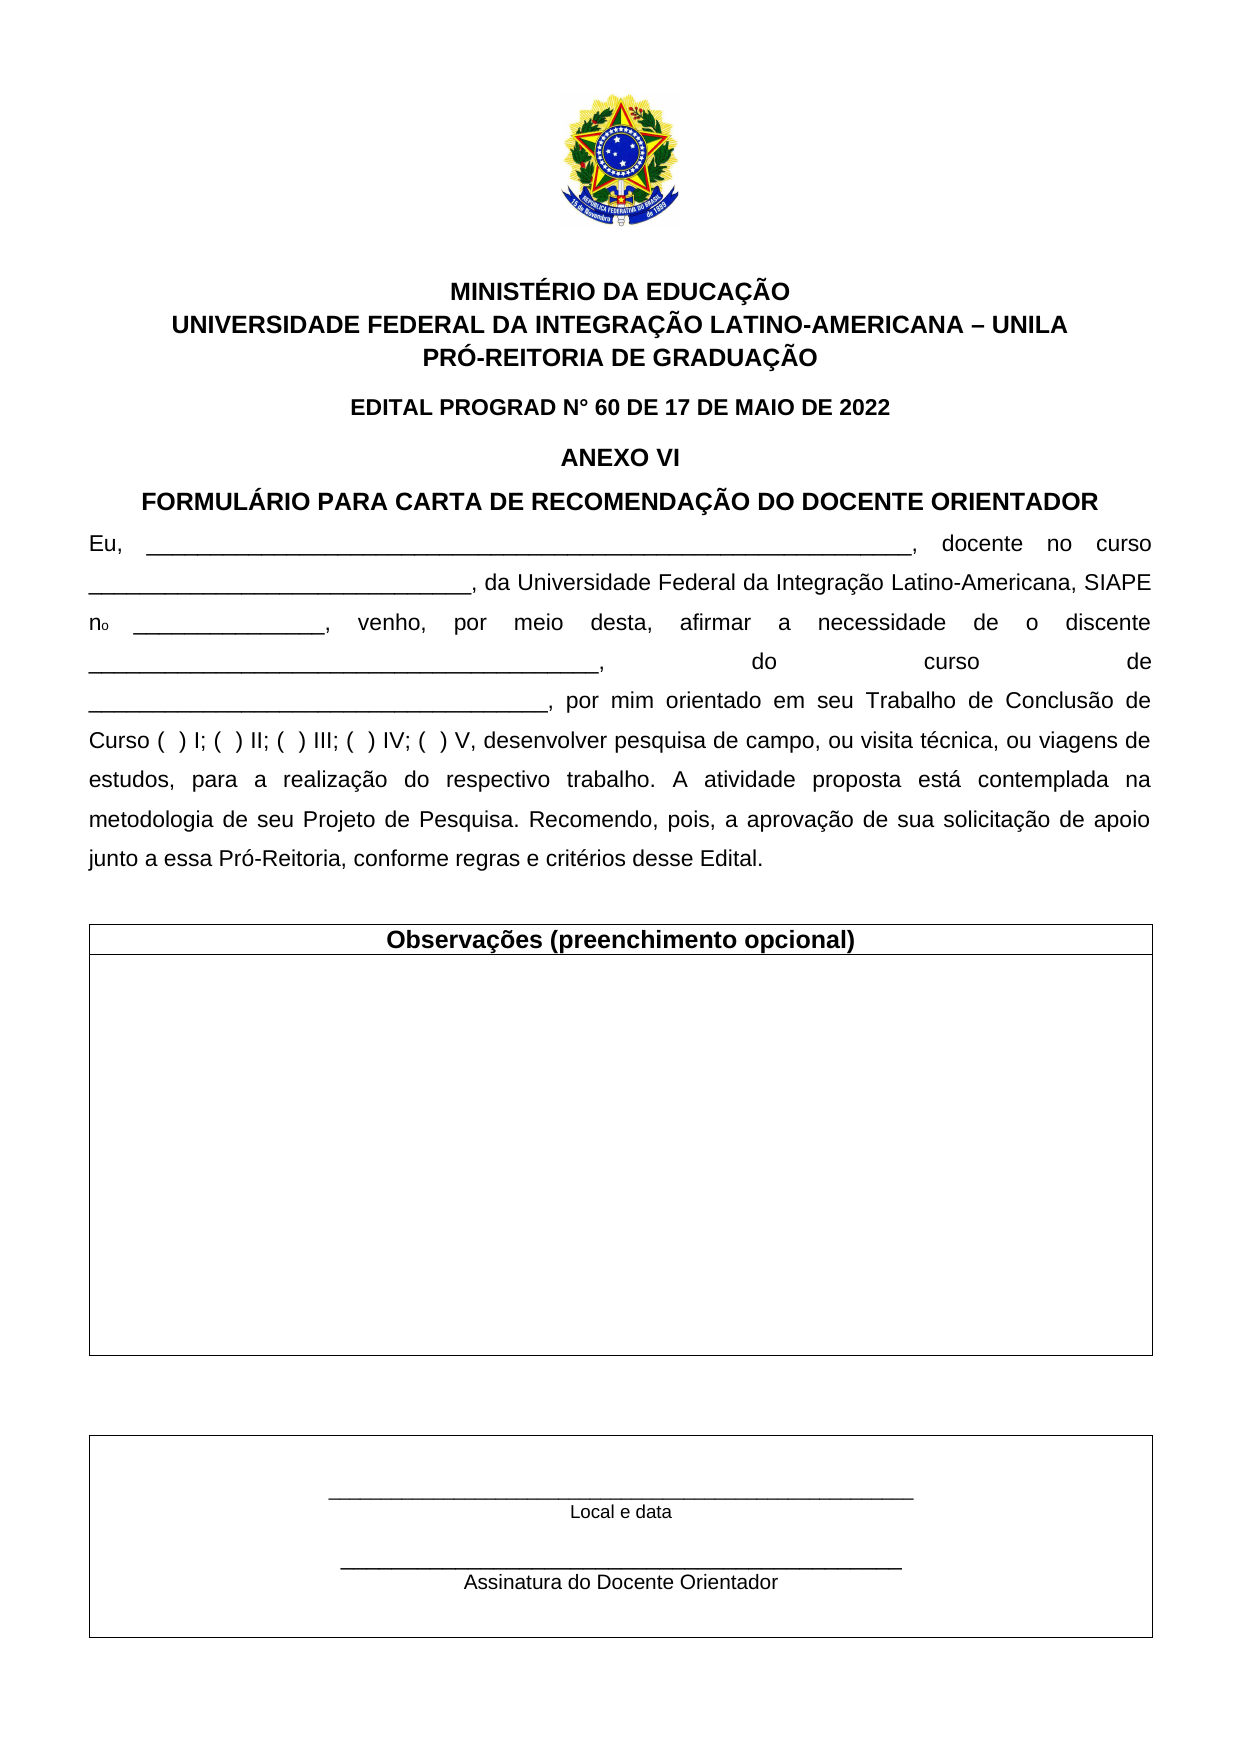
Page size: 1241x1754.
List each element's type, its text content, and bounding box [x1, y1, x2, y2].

text MINISTÉRIO DA EDUCAÇÃO [88, 277, 1152, 306]
text EDITAL PROGRAD N° 60 DE 17 DE MAIO DE 2022 [88, 394, 1152, 420]
picture [560, 93, 679, 228]
table_header ________________________________________________________ Local e data ____________________________________________ Assinatura do Docente Orientador [90, 1436, 1152, 1637]
table_header Observações (preenchimento opcional) [90, 925, 1152, 954]
table_cell [90, 955, 1152, 1355]
text Eu, ____________________________________________________________, docente no curso ______________________________, da Universidade Federal da Integração Latino-Americana, SIAPE no _______________, venho, por meio desta, afirmar a necessidade de o discente ________________________________________, do curso de ____________________________________, por mim orientado em seu Trabalho de Conclusão de Curso ( ) I; ( ) II; ( ) III; ( ) IV; ( ) V, desenvolver pesquisa de campo, ou visita técnica, ou viagens de estudos, para a realização do respectivo trabalho. A atividade proposta está contemplada na metodologia de seu Projeto de Pesquisa. Recomendo, pois, a aprovação de sua solicitação de apoio junto a essa Pró-Reitoria, conforme regras e critérios desse Edital. [88, 529, 1152, 872]
text FORMULÁRIO PARA CARTA DE RECOMENDAÇÃO DO DOCENTE ORIENTADOR [88, 486, 1152, 515]
text ANEXO VI [88, 443, 1152, 472]
text UNIVERSIDADE FEDERAL DA INTEGRAÇÃO LATINO-AMERICANA – UNILA [88, 310, 1152, 339]
text PRÓ-REITORIA DE GRADUAÇÃO [88, 343, 1152, 372]
